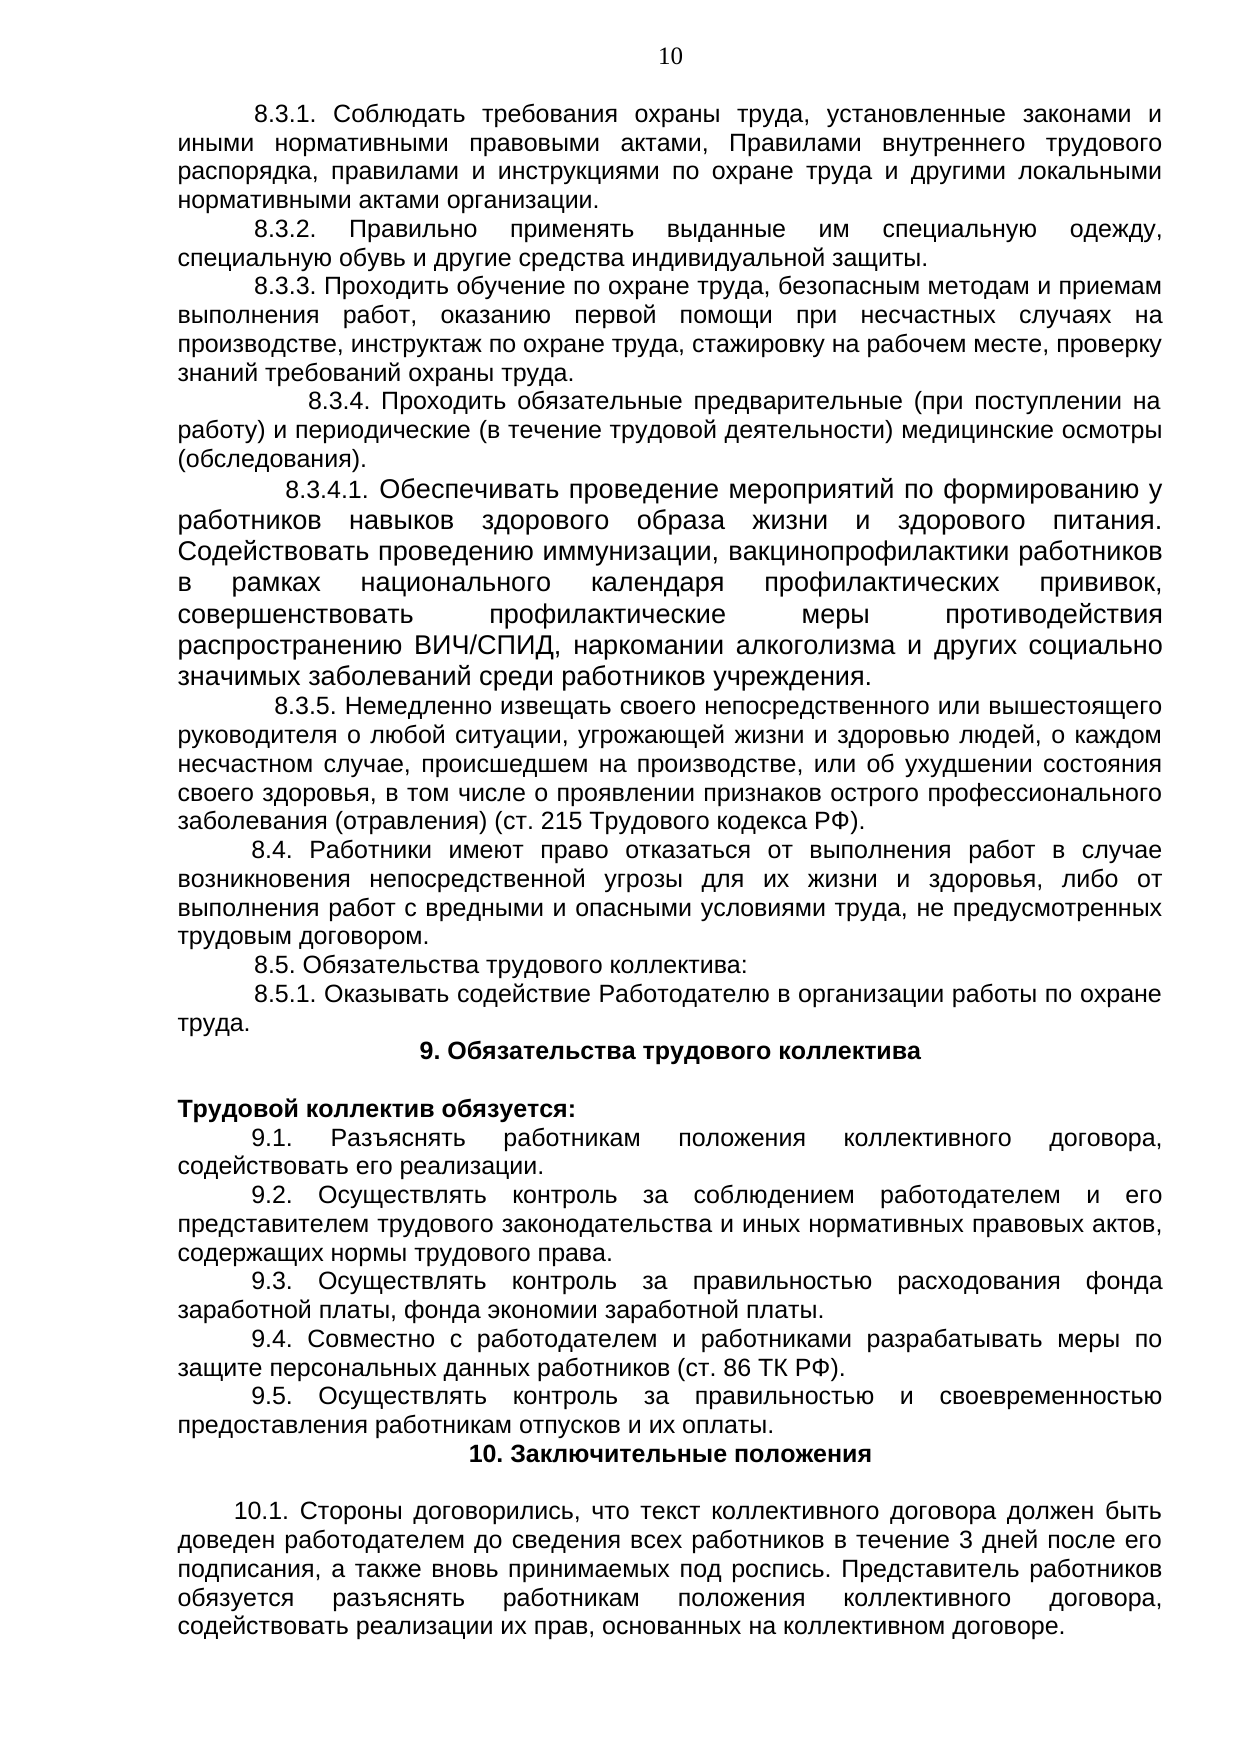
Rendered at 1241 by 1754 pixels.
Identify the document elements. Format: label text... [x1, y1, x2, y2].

text 8.3.3. Проходить обучение по охране труда, безопасным методам и приемам выполнения работ, оказанию первой помощи при несчастных случаях на производстве, инструктаж по охране труда, стажировку на рабочем месте, проверку знаний требований охраны труда. [177, 271, 1163, 386]
text 9.2. Осуществлять контроль за соблюдением работодателем и его представителем трудового законодательства и иных нормативных правовых актов, содержащих нормы трудового права. [177, 1180, 1163, 1266]
text 9. Обязательства трудового коллектива [177, 1036, 1163, 1065]
text 9.4. Совместно с работодателем и работниками разрабатывать меры по защите персональных данных работников (ст. 86 ТК РФ). [177, 1324, 1163, 1381]
text 9.3. Осуществлять контроль за правильностью расходования фонда заработной платы, фонда экономии заработной платы. [177, 1266, 1163, 1324]
text 8.5. Обязательства трудового коллектива: [177, 950, 1163, 979]
text 8.4. Работники имеют право отказаться от выполнения работ в случае возникновения непосредственной угрозы для их жизни и здоровья, либо от выполнения работ с вредными и опасными условиями труда, не предусмотренных трудовым договором. [177, 835, 1163, 950]
text 10.1. Стороны договорились, что текст коллективного договора должен быть доведен работодателем до сведения всех работников в течение 3 дней после его подписания, а также вновь принимаемых под роспись. Представитель работников обязуется разъяснять работникам положения коллективного договора, содействовать реализации их прав, основанных на коллективном договоре. [177, 1496, 1163, 1640]
text 9.5. Осуществлять контроль за правильностью и своевременностью предоставления работникам отпусков и их оплаты. [177, 1381, 1163, 1439]
text 8.3.4. Проходить обязательные предварительные (при поступлении на работу) и периодические (в течение трудовой деятельности) медицинские осмотры (обследования). [177, 386, 1163, 473]
text 9.1. Разъяснять работникам положения коллективного договора, содействовать его реализации. [177, 1123, 1163, 1180]
text 8.3.1. Соблюдать требования охраны труда, установленные законами и иными нормативными правовыми актами, Правилами внутреннего трудового распорядка, правилами и инструкциями по охране труда и другими локальными нормативными актами организации. [177, 99, 1163, 214]
text 10. Заключительные положения [177, 1439, 1163, 1468]
text 8.3.4.1. Обеспечивать проведение мероприятий по формированию у работников навыков здорового образа жизни и здорового питания. Содействовать проведению иммунизации, вакцинопрофилактики работников в рамках национального календаря профилактических прививок, совершенствовать профилактические меры противодействия распространению ВИЧ/СПИД, наркомании алкоголизма и других социально значимых заболеваний среди работников учреждения. [177, 473, 1163, 691]
text 8.5.1. Оказывать содействие Работодателю в организации работы по охране труда. [177, 979, 1163, 1036]
text Трудовой коллектив обязуется: [177, 1094, 1163, 1123]
text 8.3.5. Немедленно извещать своего непосредственного или вышестоящего руководителя о любой ситуации, угрожающей жизни и здоровью людей, о каждом несчастном случае, происшедшем на производстве, или об ухудшении состояния своего здоровья, в том числе о проявлении признаков острого профессионального заболевания (отравления) (ст. 215 Трудового кодекса РФ). [177, 691, 1163, 835]
text 8.3.2. Правильно применять выданные им специальную одежду, специальную обувь и другие средства индивидуальной защиты. [177, 214, 1163, 271]
